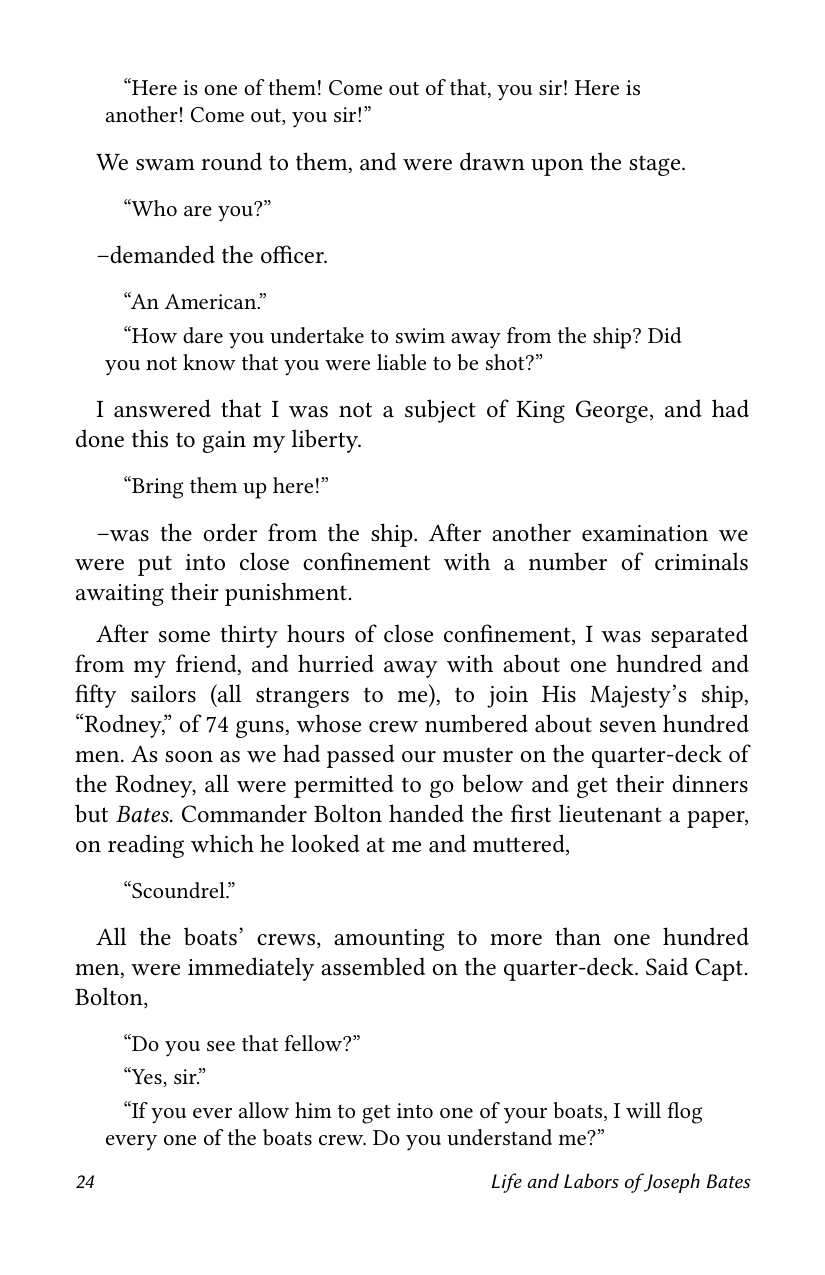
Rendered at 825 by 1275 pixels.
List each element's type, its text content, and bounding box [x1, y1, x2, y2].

text “Scoundrel.” [105, 877, 720, 904]
text “How dare you undertake to swim away from the ship? Did you not know that you were liable to be shot?” [105, 322, 720, 376]
text We swam round to them, and were drawn upon the stage. [75, 148, 750, 176]
text “Here is one of them! Come out of that, you sir! Here is another! Come out, you sir!” [105, 75, 720, 128]
text “Do you see that fellow?” [105, 1031, 720, 1057]
text I answered that I was not a subject of King George, and had done this to gain my liberty. [75, 395, 750, 454]
text –demanded the officer. [75, 241, 750, 270]
text “If you ever allow him to get into one of your boats, I will flog every one of the boats crew. Do you understand me?” [105, 1097, 720, 1151]
text “Yes, sir.” [105, 1064, 720, 1090]
text “Bring them up here!” [105, 473, 720, 499]
text “An American.” [105, 289, 720, 315]
text –was the order from the ship. After another examination we were put into close confinement with a number of criminals awaiting their punishment. [75, 518, 750, 607]
text All the boats’ crews, amounting to more than one hundred men, were immediately assembled on the quarter-deck. Said Capt. Bolton, [75, 923, 750, 1011]
text After some thirty hours of close confinement, I was separated from my friend, and hurried away with about one hundred and fifty sailors (all strangers to me), to join His Majesty’s ship, “Rodney,” of 74 guns, whose crew numbered about seven hundred men. As soon as we had passed our muster on the quarter-deck of the Rodney, all were permitted to go below and get their dinners but Bates. Commander Bolton handed the first lieutenant a paper, on reading which he looked at me and muttered, [75, 620, 750, 858]
text “Who are you?” [105, 196, 720, 222]
